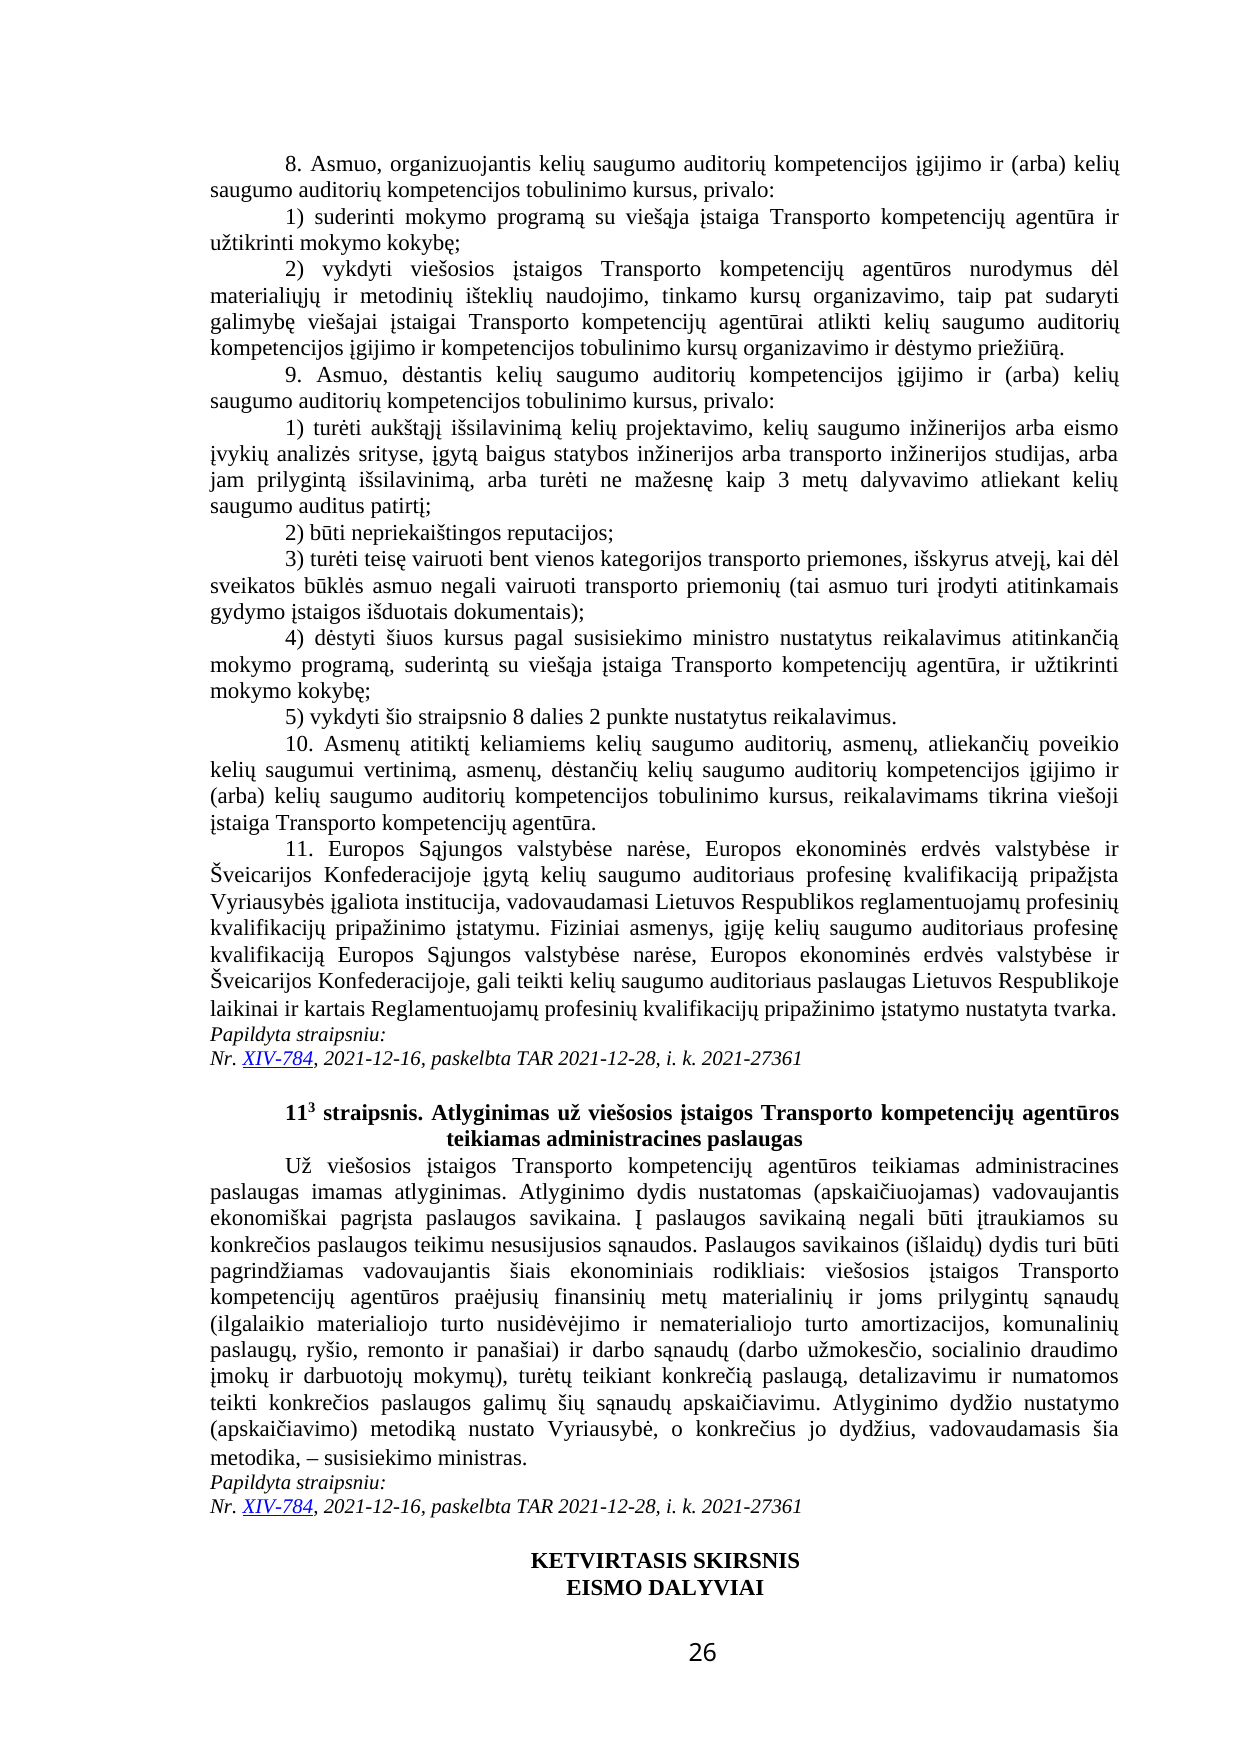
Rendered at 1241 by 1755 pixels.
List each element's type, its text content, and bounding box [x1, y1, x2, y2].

text 1) turėti aukštąjį išsilavinimą kelių projektavimo, kelių saugumo inžinerijos arba eismo įvykių analizės srityse, įgytą baigus statybos inžinerijos arba transporto inžinerijos studijas, arba jam prilygintą išsilavinimą, arba turėti ne mažesnę kaip 3 metų dalyvavimo atliekant kelių saugumo auditus patirtį; [210, 413, 1120, 519]
text 9. Asmuo, dėstantis kelių saugumo auditorių kompetencijos įgijimo ir (arba) kelių saugumo auditorių kompetencijos tobulinimo kursus, privalo: [210, 361, 1120, 413]
text Papildyta straipsniu: [210, 1022, 1120, 1046]
text EISMO DALYVIAI [210, 1573, 1120, 1600]
text 1) suderinti mokymo programą su viešąja įstaiga Transporto kompetencijų agentūra ir užtikrinti mokymo kokybę; [210, 203, 1120, 255]
text 113 straipsnis. Atlyginimas už viešosios įstaigos Transporto kompetencijų agentūros teikiamas administracines paslaugas [285, 1099, 1120, 1152]
text 10. Asmenų atitiktį keliamiems kelių saugumo auditorių, asmenų, atliekančių poveikio kelių saugumui vertinimą, asmenų, dėstančių kelių saugumo auditorių kompetencijos įgijimo ir (arba) kelių saugumo auditorių kompetencijos tobulinimo kursus, reikalavimams tikrina viešoji įstaiga Transporto kompetencijų agentūra. [210, 730, 1120, 835]
text Už viešosios įstaigos Transporto kompetencijų agentūros teikiamas administracines paslaugas imamas atlyginimas. Atlyginimo dydis nustatomas (apskaičiuojamas) vadovaujantis ekonomiškai pagrįsta paslaugos savikaina. Į paslaugos savikainą negali būti įtraukiamos su konkrečios paslaugos teikimu nesusijusios sąnaudos. Paslaugos savikainos (išlaidų) dydis turi būti pagrindžiamas vadovaujantis šiais ekonominiais rodikliais: viešosios įstaigos Transporto kompetencijų agentūros praėjusių finansinių metų materialinių ir joms prilygintų sąnaudų (ilgalaikio materialiojo turto nusidėvėjimo ir nematerialiojo turto amortizacijos, komunalinių paslaugų, ryšio, remonto ir panašiai) ir darbo sąnaudų (darbo užmokesčio, socialinio draudimo įmokų ir darbuotojų mokymų), turėtų teikiant konkrečią paslaugą, detalizavimu ir numatomos teikti konkrečios paslaugos galimų šių sąnaudų apskaičiavimu. Atlyginimo dydžio nustatymo (apskaičiavimo) metodiką nustato Vyriausybė, o konkrečius jo dydžius, vadovaudamasis šia metodika, – susisiekimo ministras. [210, 1152, 1120, 1470]
text Nr. XIV-784, 2021-12-16, paskelbta TAR 2021-12-28, i. k. 2021-27361 [210, 1494, 1120, 1518]
text 5) vykdyti šio straipsnio 8 dalies 2 punkte nustatytus reikalavimus. [210, 703, 1120, 730]
text 2) vykdyti viešosios įstaigos Transporto kompetencijų agentūros nurodymus dėl materialiųjų ir metodinių išteklių naudojimo, tinkamo kursų organizavimo, taip pat sudaryti galimybę viešajai įstaigai Transporto kompetencijų agentūrai atlikti kelių saugumo auditorių kompetencijos įgijimo ir kompetencijos tobulinimo kursų organizavimo ir dėstymo priežiūrą. [210, 255, 1120, 361]
text 3) turėti teisę vairuoti bent vienos kategorijos transporto priemones, išskyrus atvejį, kai dėl sveikatos būklės asmuo negali vairuoti transporto priemonių (tai asmuo turi įrodyti atitinkamais gydymo įstaigos išduotais dokumentais); [210, 545, 1120, 624]
text Nr. XIV-784, 2021-12-16, paskelbta TAR 2021-12-28, i. k. 2021-27361 [210, 1046, 1120, 1070]
text 4) dėstyti šiuos kursus pagal susisiekimo ministro nustatytus reikalavimus atitinkančią mokymo programą, suderintą su viešąja įstaiga Transporto kompetencijų agentūra, ir užtikrinti mokymo kokybę; [210, 624, 1120, 703]
text 2) būti nepriekaištingos reputacijos; [210, 519, 1120, 545]
text KETVIRTASIS SKIRSNIS [210, 1547, 1120, 1573]
text 8. Asmuo, organizuojantis kelių saugumo auditorių kompetencijos įgijimo ir (arba) kelių saugumo auditorių kompetencijos tobulinimo kursus, privalo: [210, 150, 1120, 203]
text Papildyta straipsniu: [210, 1470, 1120, 1494]
text 11. Europos Sąjungos valstybėse narėse, Europos ekonominės erdvės valstybėse ir Šveicarijos Konfederacijoje įgytą kelių saugumo auditoriaus profesinę kvalifikaciją pripažįsta Vyriausybės įgaliota institucija, vadovaudamasi Lietuvos Respublikos reglamentuojamų profesinių kvalifikacijų pripažinimo įstatymu. Fiziniai asmenys, įgiję kelių saugumo auditoriaus profesinę kvalifikaciją Europos Sąjungos valstybėse narėse, Europos ekonominės erdvės valstybėse ir Šveicarijos Konfederacijoje, gali teikti kelių saugumo auditoriaus paslaugas Lietuvos Respublikoje laikinai ir kartais Reglamentuojamų profesinių kvalifikacijų pripažinimo įstatymo nustatyta tvarka. [210, 835, 1120, 1022]
